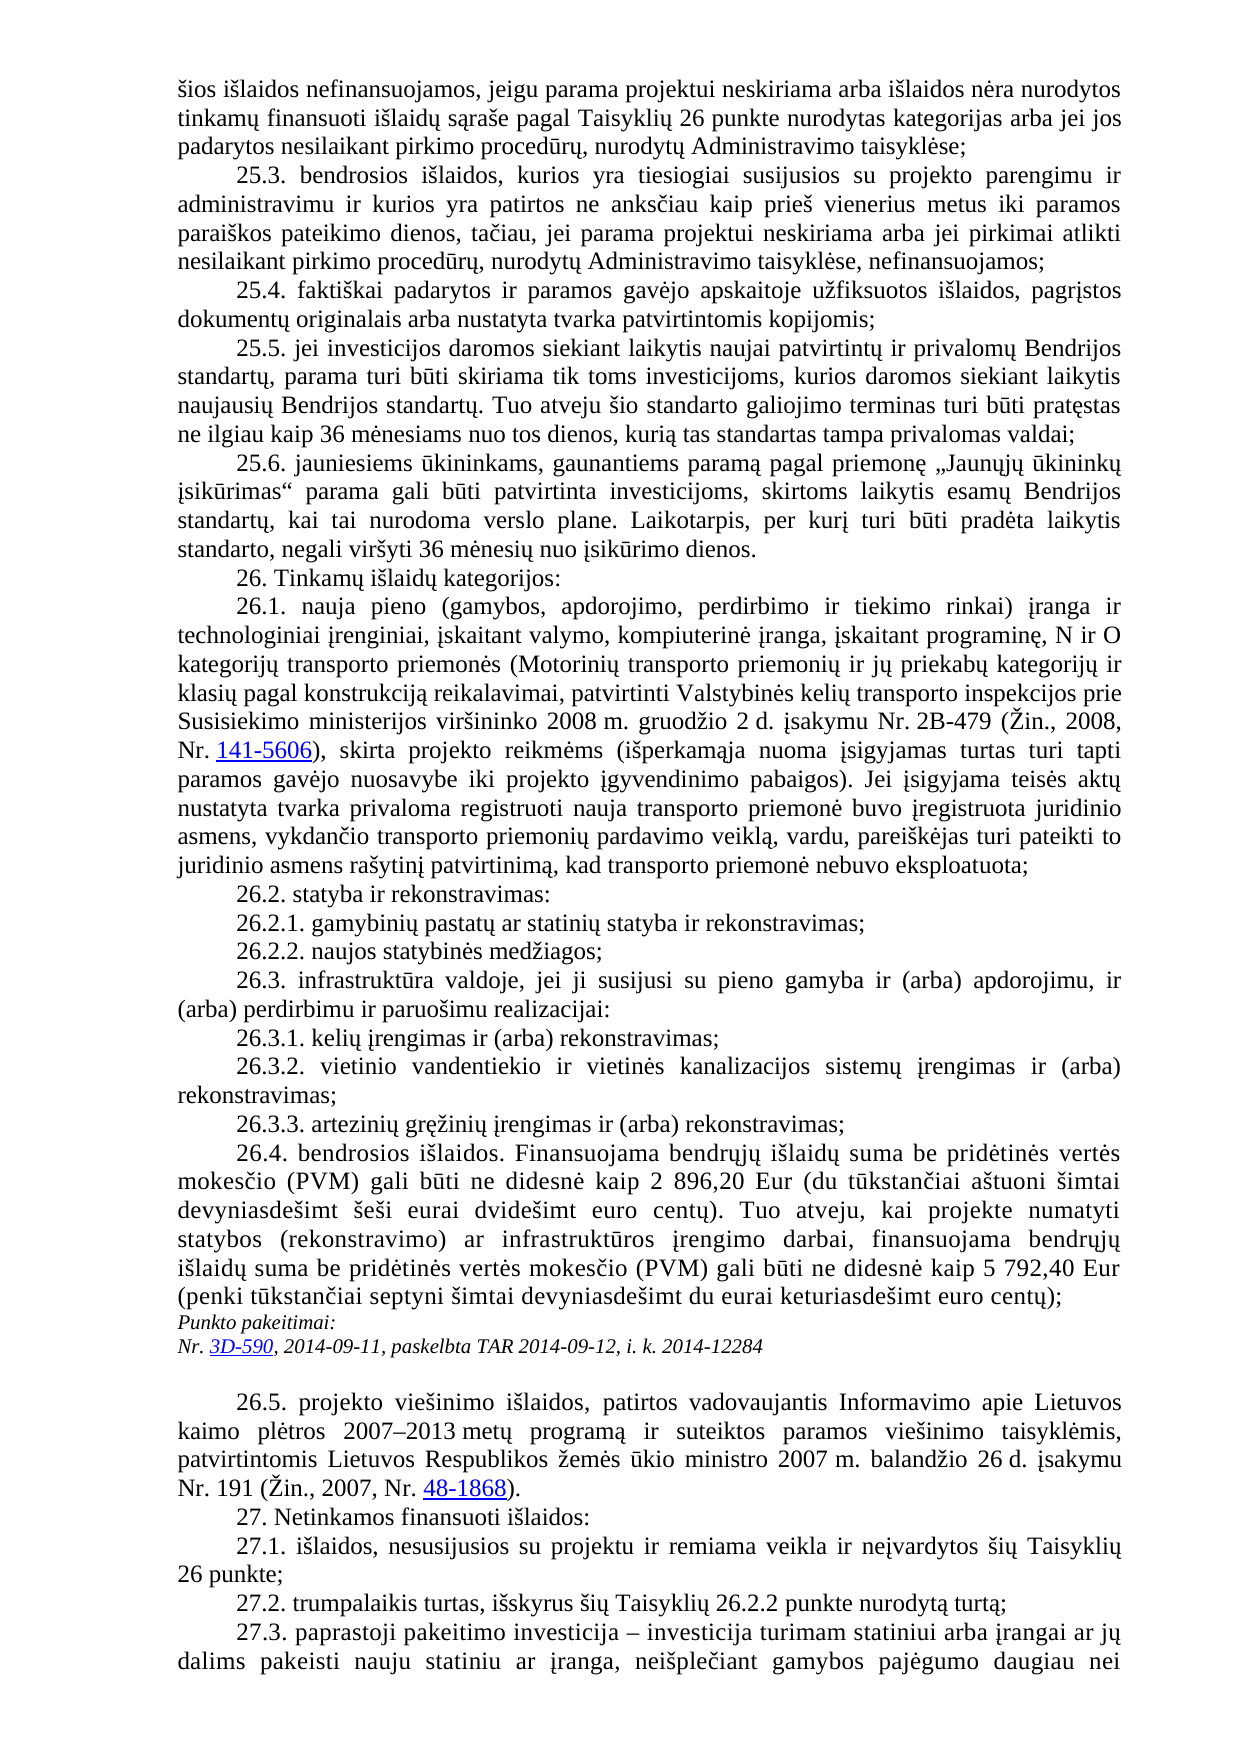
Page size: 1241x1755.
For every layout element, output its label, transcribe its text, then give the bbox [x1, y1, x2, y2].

text 26.2. statyba ir rekonstravimas: [177, 879, 1122, 908]
text 25.6. jauniesiems ūkininkams, gaunantiems paramą pagal priemonę „Jaunųjų ūkininkų įsikūrimas“ parama gali būti patvirtinta investicijoms, skirtoms laikytis esamų Bendrijos standartų, kai tai nurodoma verslo plane. Laikotarpis, per kurį turi būti pradėta laikytis standarto, negali viršyti 36 mėnesių nuo įsikūrimo dienos. [177, 448, 1122, 563]
text 25.4. faktiškai padarytos ir paramos gavėjo apskaitoje užfiksuotos išlaidos, pagrįstos dokumentų originalais arba nustatyta tvarka patvirtintomis kopijomis; [177, 275, 1122, 333]
text 26.3.2. vietinio vandentiekio ir vietinės kanalizacijos sistemų įrengimas ir (arba) rekonstravimas; [177, 1051, 1122, 1109]
text 27.3. paprastoji pakeitimo investicija – investicija turimam statiniui arba įrangai ar jų dalims pakeisti nauju statiniu ar įranga, neišplečiant gamybos pajėgumo daugiau nei [177, 1617, 1122, 1674]
text 26.2.1. gamybinių pastatų ar statinių statyba ir rekonstravimas; [177, 908, 1122, 936]
text 26. Tinkamų išlaidų kategorijos: [177, 563, 1122, 591]
text 26.1. nauja pieno (gamybos, apdorojimo, perdirbimo ir tiekimo rinkai) įranga ir technologiniai įrenginiai, įskaitant valymo, kompiuterinė įranga, įskaitant programinę, N ir O kategorijų transporto priemonės (Motorinių transporto priemonių ir jų priekabų kategorijų ir klasių pagal konstrukciją reikalavimai, patvirtinti Valstybinės kelių transporto inspekcijos prie Susisiekimo ministerijos viršininko 2008 m. gruodžio 2 d. įsakymu Nr. 2B-479 (Žin., 2008, Nr. 141-5606), skirta projekto reikmėms (išperkamąja nuoma įsigyjamas turtas turi tapti paramos gavėjo nuosavybe iki projekto įgyvendinimo pabaigos). Jei įsigyjama teisės aktų nustatyta tvarka privaloma registruoti nauja transporto priemonė buvo įregistruota juridinio asmens, vykdančio transporto priemonių pardavimo veiklą, vardu, pareiškėjas turi pateikti to juridinio asmens rašytinį patvirtinimą, kad transporto priemonė nebuvo eksploatuota; [177, 591, 1122, 879]
text 26.5. projekto viešinimo išlaidos, patirtos vadovaujantis Informavimo apie Lietuvos kaimo plėtros 2007–2013 metų programą ir suteiktos paramos viešinimo taisyklėmis, patvirtintomis Lietuvos Respublikos žemės ūkio ministro 2007 m. balandžio 26 d. įsakymu Nr. 191 (Žin., 2007, Nr. 48-1868). [177, 1387, 1122, 1502]
text šios išlaidos nefinansuojamos, jeigu parama projektui neskiriama arba išlaidos nėra nurodytos tinkamų finansuoti išlaidų sąraše pagal Taisyklių 26 punkte nurodytas kategorijas arba jei jos padarytos nesilaikant pirkimo procedūrų, nurodytų Administravimo taisyklėse; [177, 74, 1122, 160]
text Nr. 3D-590, 2014-09-11, paskelbta TAR 2014-09-12, i. k. 2014-12284 [177, 1334, 1122, 1358]
text 25.5. jei investicijos daromos siekiant laikytis naujai patvirtintų ir privalomų Bendrijos standartų, parama turi būti skiriama tik toms investicijoms, kurios daromos siekiant laikytis naujausių Bendrijos standartų. Tuo atveju šio standarto galiojimo terminas turi būti pratęstas ne ilgiau kaip 36 mėnesiams nuo tos dienos, kurią tas standartas tampa privalomas valdai; [177, 333, 1122, 448]
text 27. Netinkamos finansuoti išlaidos: [177, 1502, 1122, 1531]
text 26.4. bendrosios išlaidos. Finansuojama bendrųjų išlaidų suma be pridėtinės vertės mokesčio (PVM) gali būti ne didesnė kaip 2 896,20 Eur (du tūkstančiai aštuoni šimtai devyniasdešimt šeši eurai dvidešimt euro centų). Tuo atveju, kai projekte numatyti statybos (rekonstravimo) ar infrastruktūros įrengimo darbai, finansuojama bendrųjų išlaidų suma be pridėtinės vertės mokesčio (PVM) gali būti ne didesnė kaip 5 792,40 Eur (penki tūkstančiai septyni šimtai devyniasdešimt du eurai keturiasdešimt euro centų); [177, 1138, 1122, 1310]
text 27.1. išlaidos, nesusijusios su projektu ir remiama veikla ir neįvardytos šių Taisyklių 26 punkte; [177, 1531, 1122, 1588]
text 26.3. infrastruktūra valdoje, jei ji susijusi su pieno gamyba ir (arba) apdorojimu, ir (arba) perdirbimu ir paruošimu realizacijai: [177, 965, 1122, 1023]
text 26.2.2. naujos statybinės medžiagos; [177, 936, 1122, 965]
text 26.3.3. artezinių gręžinių įrengimas ir (arba) rekonstravimas; [177, 1109, 1122, 1138]
text Punkto pakeitimai: [177, 1310, 1122, 1334]
text 26.3.1. kelių įrengimas ir (arba) rekonstravimas; [177, 1023, 1122, 1051]
text 27.2. trumpalaikis turtas, išskyrus šių Taisyklių 26.2.2 punkte nurodytą turtą; [177, 1588, 1122, 1617]
text 25.3. bendrosios išlaidos, kurios yra tiesiogiai susijusios su projekto parengimu ir administravimu ir kurios yra patirtos ne anksčiau kaip prieš vienerius metus iki paramos paraiškos pateikimo dienos, tačiau, jei parama projektui neskiriama arba jei pirkimai atlikti nesilaikant pirkimo procedūrų, nurodytų Administravimo taisyklėse, nefinansuojamos; [177, 160, 1122, 275]
